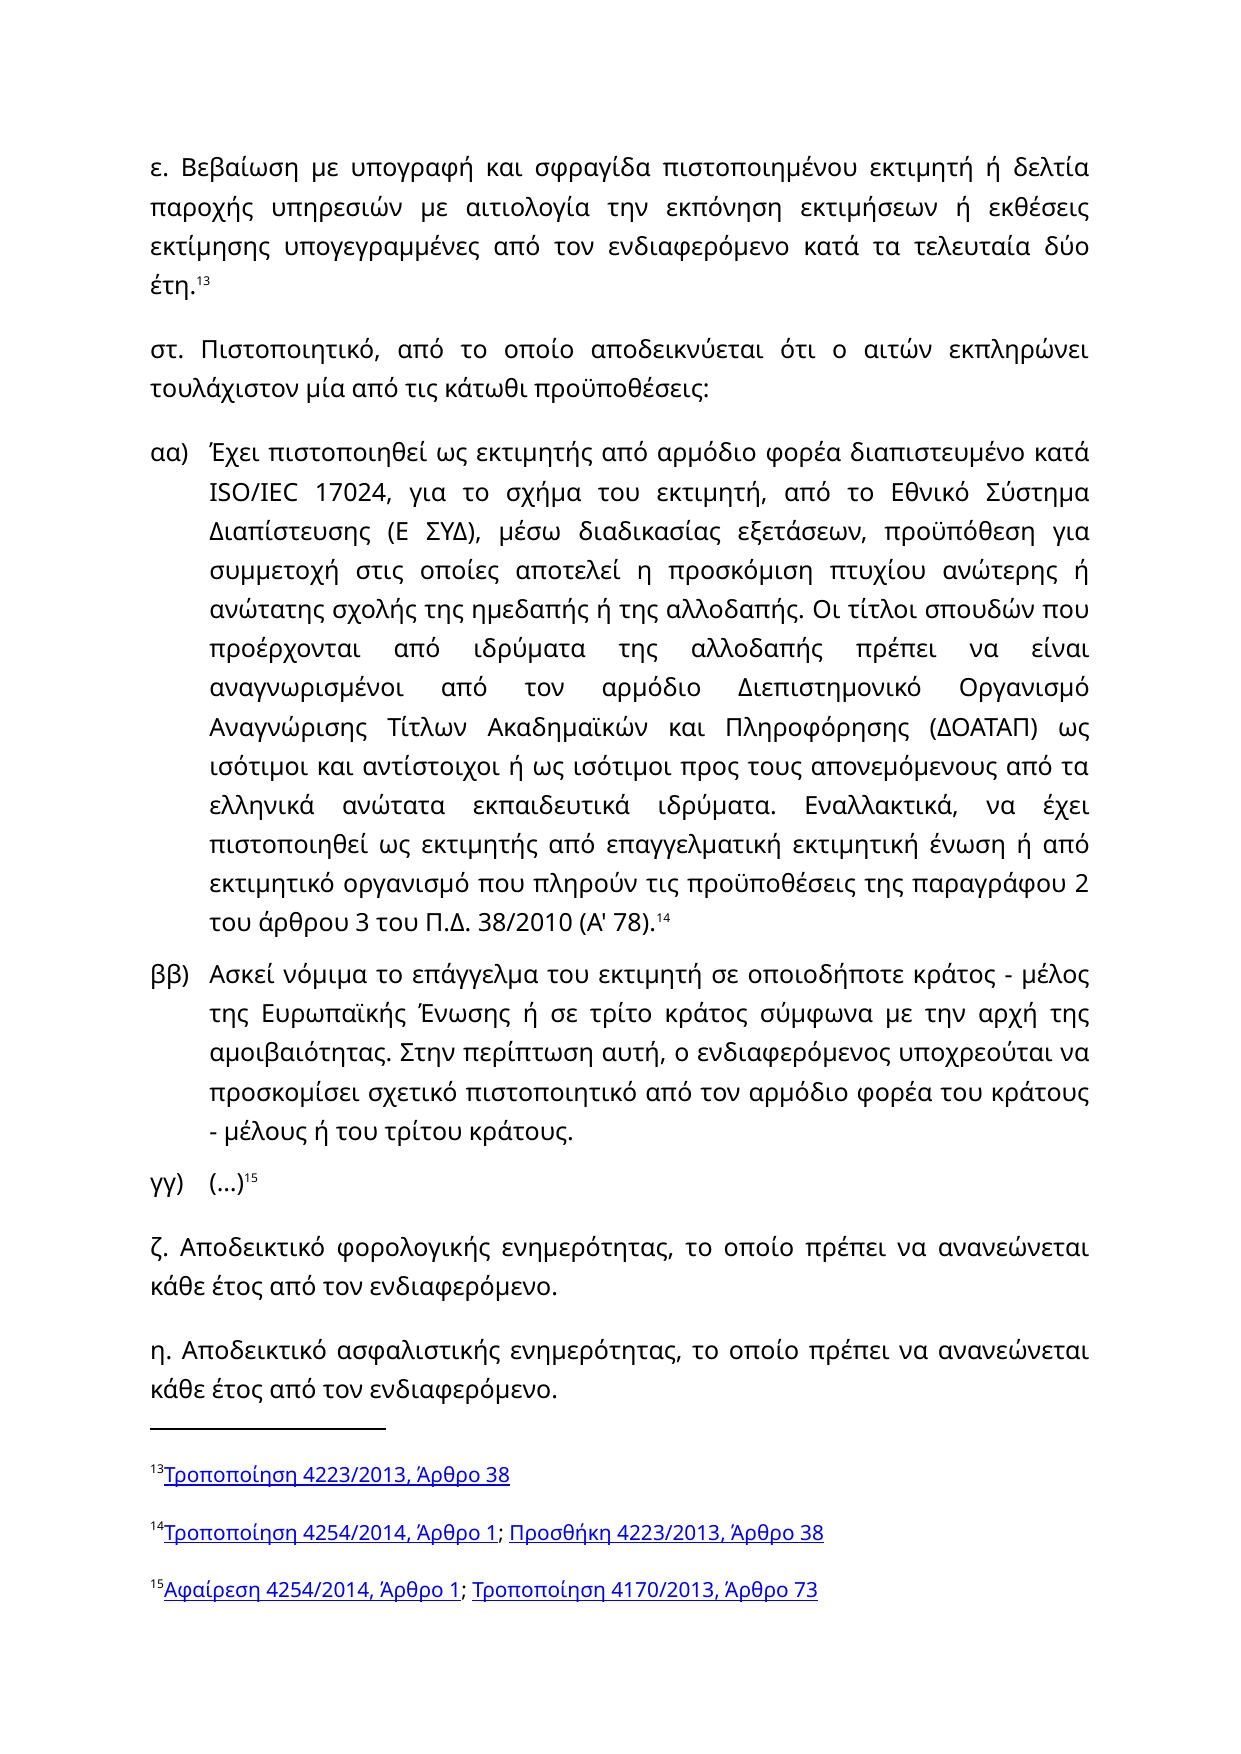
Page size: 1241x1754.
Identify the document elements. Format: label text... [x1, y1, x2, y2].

text Τροποποίηση 4254/2014, Άρθρο 1; Προσθήκη 4223/2013, Άρθρο 38 [150, 1518, 1090, 1546]
list γγ) (…) [150, 1165, 1090, 1199]
text Αφαίρεση 4254/2014, Άρθρο 1; Τροποποίηση 4170/2013, Άρθρο 73 [150, 1576, 1090, 1604]
text ζ. Αποδεικτικό φορολογικής ενημερότητας, το οποίο πρέπει να ανανεώνεται κάθε έτος από τον ενδιαφερόμενο. [150, 1229, 1090, 1302]
text ε. Βεβαίωση με υπογραφή και σφραγίδα πιστοποιημένου εκτιμητή ή δελτία παροχής υπηρεσιών με αιτιολογία την εκπόνηση εκτιμήσεων ή εκθέσεις εκτίμησης υπογεγραμμένες από τον ενδιαφερόμενο κατά τα τελευταία δύο έτη. [150, 150, 1090, 302]
text στ. Πιστοποιητικό, από το οποίο αποδεικνύεται ότι ο αιτών εκπληρώνει τουλάχιστον μία από τις κάτωθι προϋποθέσεις: [150, 332, 1090, 405]
list αα) Έχει πιστοποιηθεί ως εκτιμητής από αρμόδιο φορέα διαπιστευμένο κατά ISO/IEC 17024, για το σχήμα του εκτιμητή, από το Εθνικό Σύστημα Διαπίστευσης (Ε ΣΥΔ), μέσω διαδικασίας εξετάσεων, προϋπόθεση για συμμετοχή στις οποίες αποτελεί η προσκόμιση πτυχίου ανώτερης ή ανώτατης σχολής της ημεδαπής ή της αλλοδαπής. Οι τίτλοι σπουδών που προέρχονται από ιδρύματα της αλλοδαπής πρέπει να είναι αναγνωρισμένοι από τον αρμόδιο Διεπιστημονικό Οργανισμό Αναγνώρισης Τίτλων Ακαδημαϊκών και Πληροφόρησης (ΔΟΑΤΑΠ) ως ισότιμοι και αντίστοιχοι ή ως ισότιμοι προς τους απονεμόμενους από τα ελληνικά ανώτατα εκπαιδευτικά ιδρύματα. Εναλλακτικά, να έχει πιστοποιηθεί ως εκτιμητής από επαγγελματική εκτιμητική ένωση ή από εκτιμητικό οργανισμό που πληρούν τις προϋποθέσεις της παραγράφου 2 του άρθρου 3 του Π.Δ. 38/2010 (Α' 78). [150, 435, 1090, 939]
list ββ) Ασκεί νόμιμα το επάγγελμα του εκτιμητή σε οποιοδήποτε κράτος - μέλος της Ευρωπαϊκής Ένωσης ή σε τρίτο κράτος σύμφωνα με την αρχή της αμοιβαιότητας. Στην περίπτωση αυτή, ο ενδιαφερόμενος υποχρεούται να προσκομίσει σχετικό πιστοποιητικό από τον αρμόδιο φορέα του κράτους - μέλους ή του τρίτου κράτους. [150, 957, 1090, 1147]
text Τροποποίηση 4223/2013, Άρθρο 38 [150, 1460, 1090, 1489]
text η. Αποδεικτικό ασφαλιστικής ενημερότητας, το οποίο πρέπει να ανανεώνεται κάθε έτος από τον ενδιαφερόμενο. [150, 1332, 1090, 1406]
